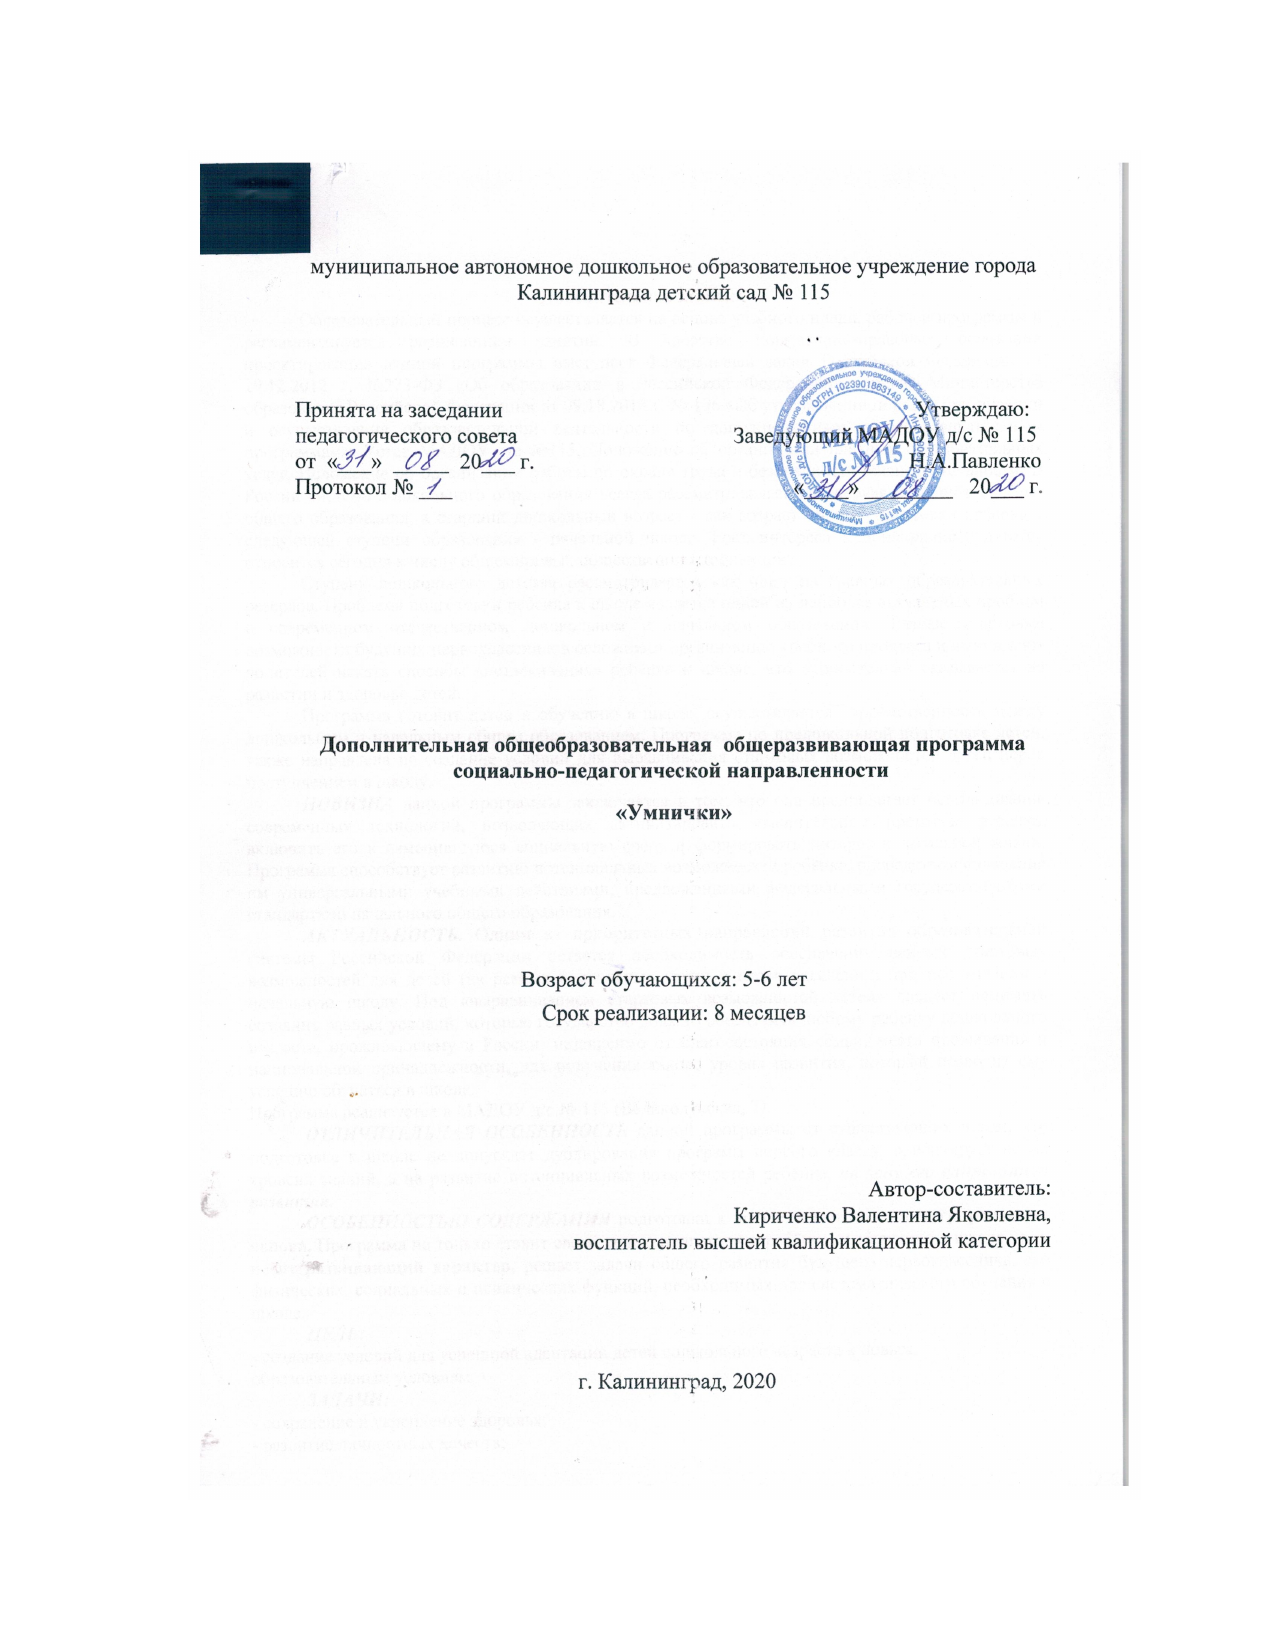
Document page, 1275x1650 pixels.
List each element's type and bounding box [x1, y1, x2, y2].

picture [187, 150, 1142, 1500]
